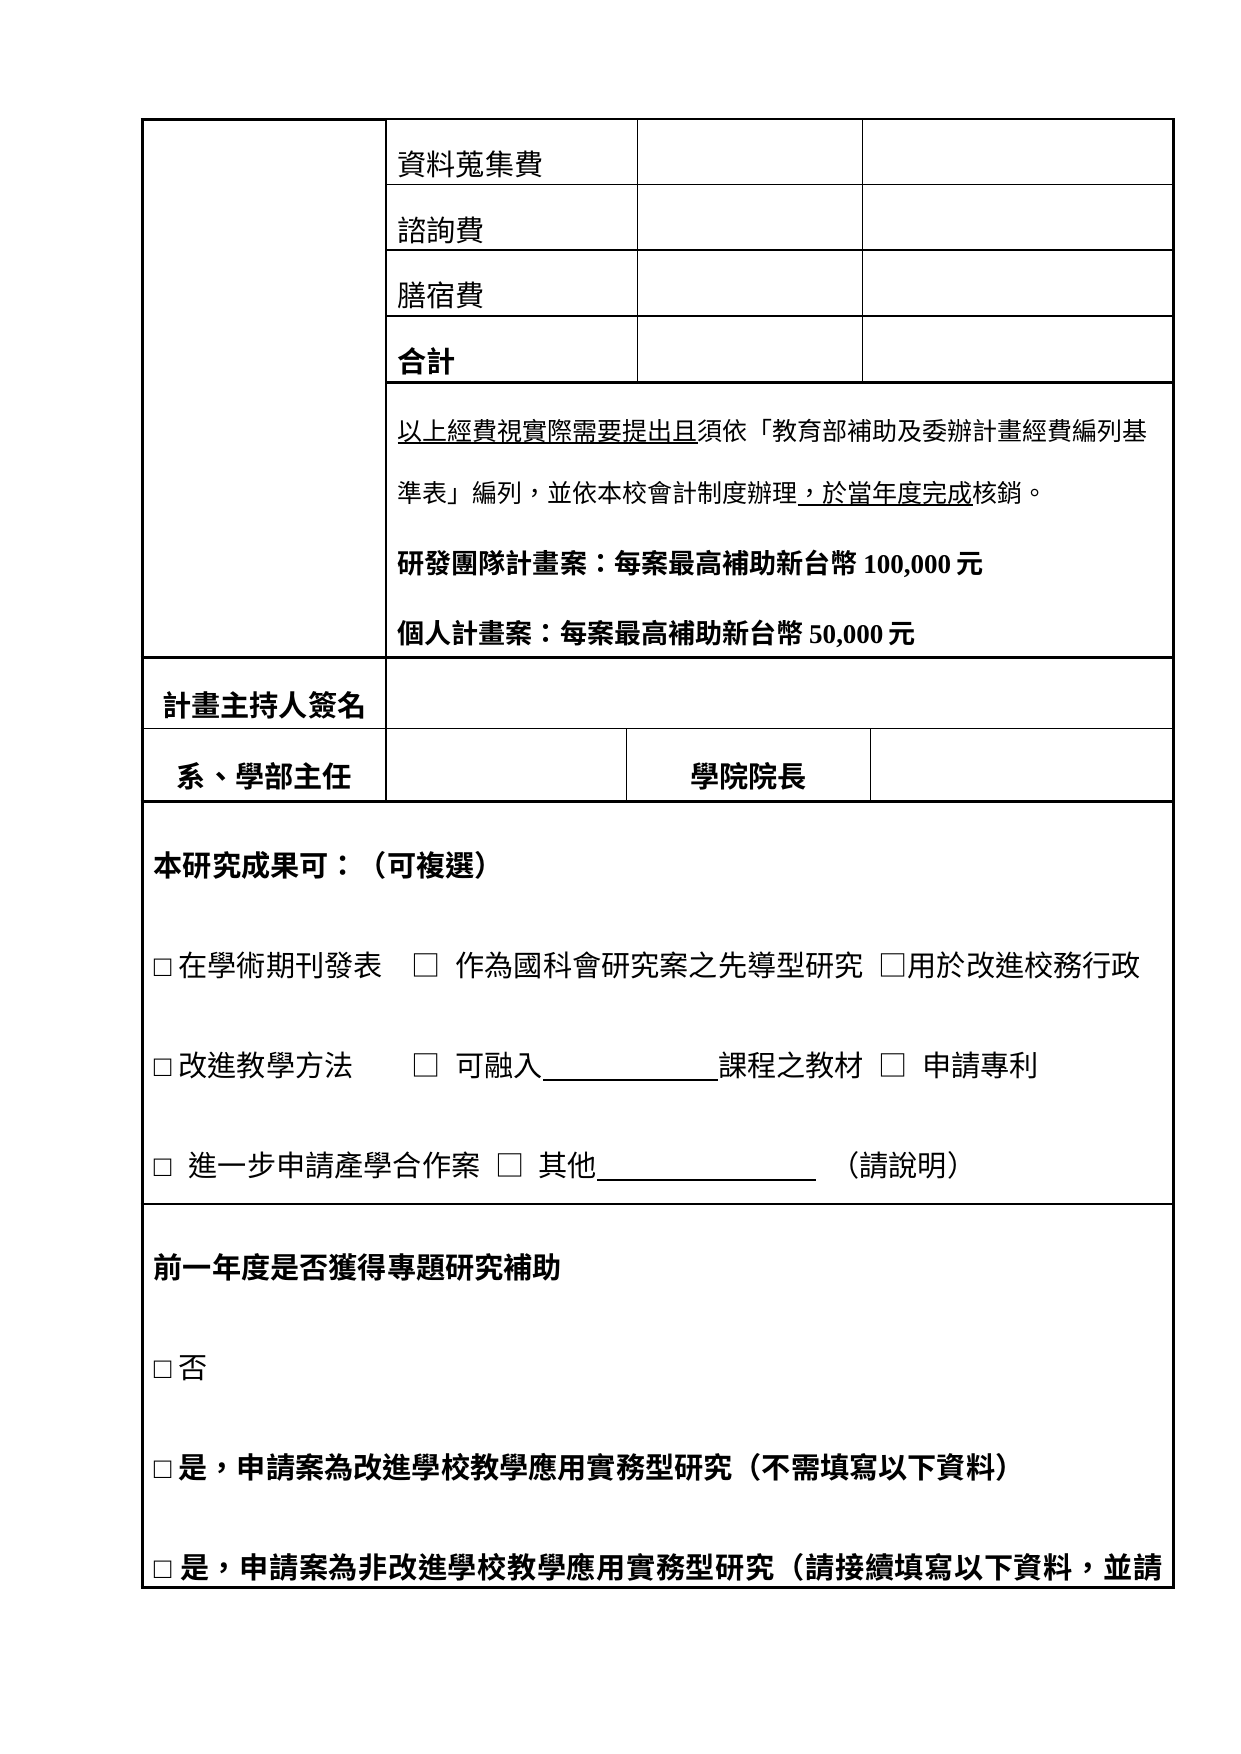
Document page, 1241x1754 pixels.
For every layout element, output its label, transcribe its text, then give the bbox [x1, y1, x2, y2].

table_cell 合計 [387, 317, 637, 381]
table_cell 膳宿費 [387, 251, 637, 315]
table_cell [144, 121, 385, 656]
table_cell [638, 251, 862, 315]
table_cell [387, 659, 1172, 728]
table_cell 前一年度是否獲得專題研究補助 □ 否 □ 是，申請案為改進學校教學應用實務型研究（不需填寫以下資料） □ 是，申請案為非改進學校教學應用實務型研究（請接續填寫以下資料，並請 [144, 1205, 1172, 1586]
table_cell [871, 729, 1172, 800]
table_cell 系、學部主任 [144, 729, 385, 800]
table_cell [387, 729, 626, 800]
table_cell [638, 120, 862, 184]
table_cell 本研究成果可：（可複選） □ 在學術期刊發表 □ 作為國科會研究案之先導型研究 □用於改進校務行政 □ 改進教學方法 □ 可融入 課程之教材 □ 申請專利 □ 進一步申請產學合作案 □ 其他 （請說明） [144, 803, 1172, 1203]
table_cell [863, 317, 1172, 381]
table_cell [863, 251, 1172, 315]
table_cell [863, 185, 1172, 249]
table_cell [863, 120, 1172, 184]
table_cell 諮詢費 [387, 185, 637, 249]
table_cell 學院院長 [627, 729, 870, 800]
table_cell 資料蒐集費 [387, 120, 637, 184]
table_cell 計畫主持人簽名 [144, 659, 385, 728]
table_cell [638, 317, 862, 381]
table_cell [638, 185, 862, 249]
table_cell 以上經費視實際需要提出且須依「教育部補助及委辦計畫經費編列基準表」編列，並依本校會計制度辦理，於當年度完成核銷。 研發團隊計畫案：每案最高補助新台幣100,000元 個人計畫案：每案最高補助新台幣50,000元 [387, 384, 1172, 656]
